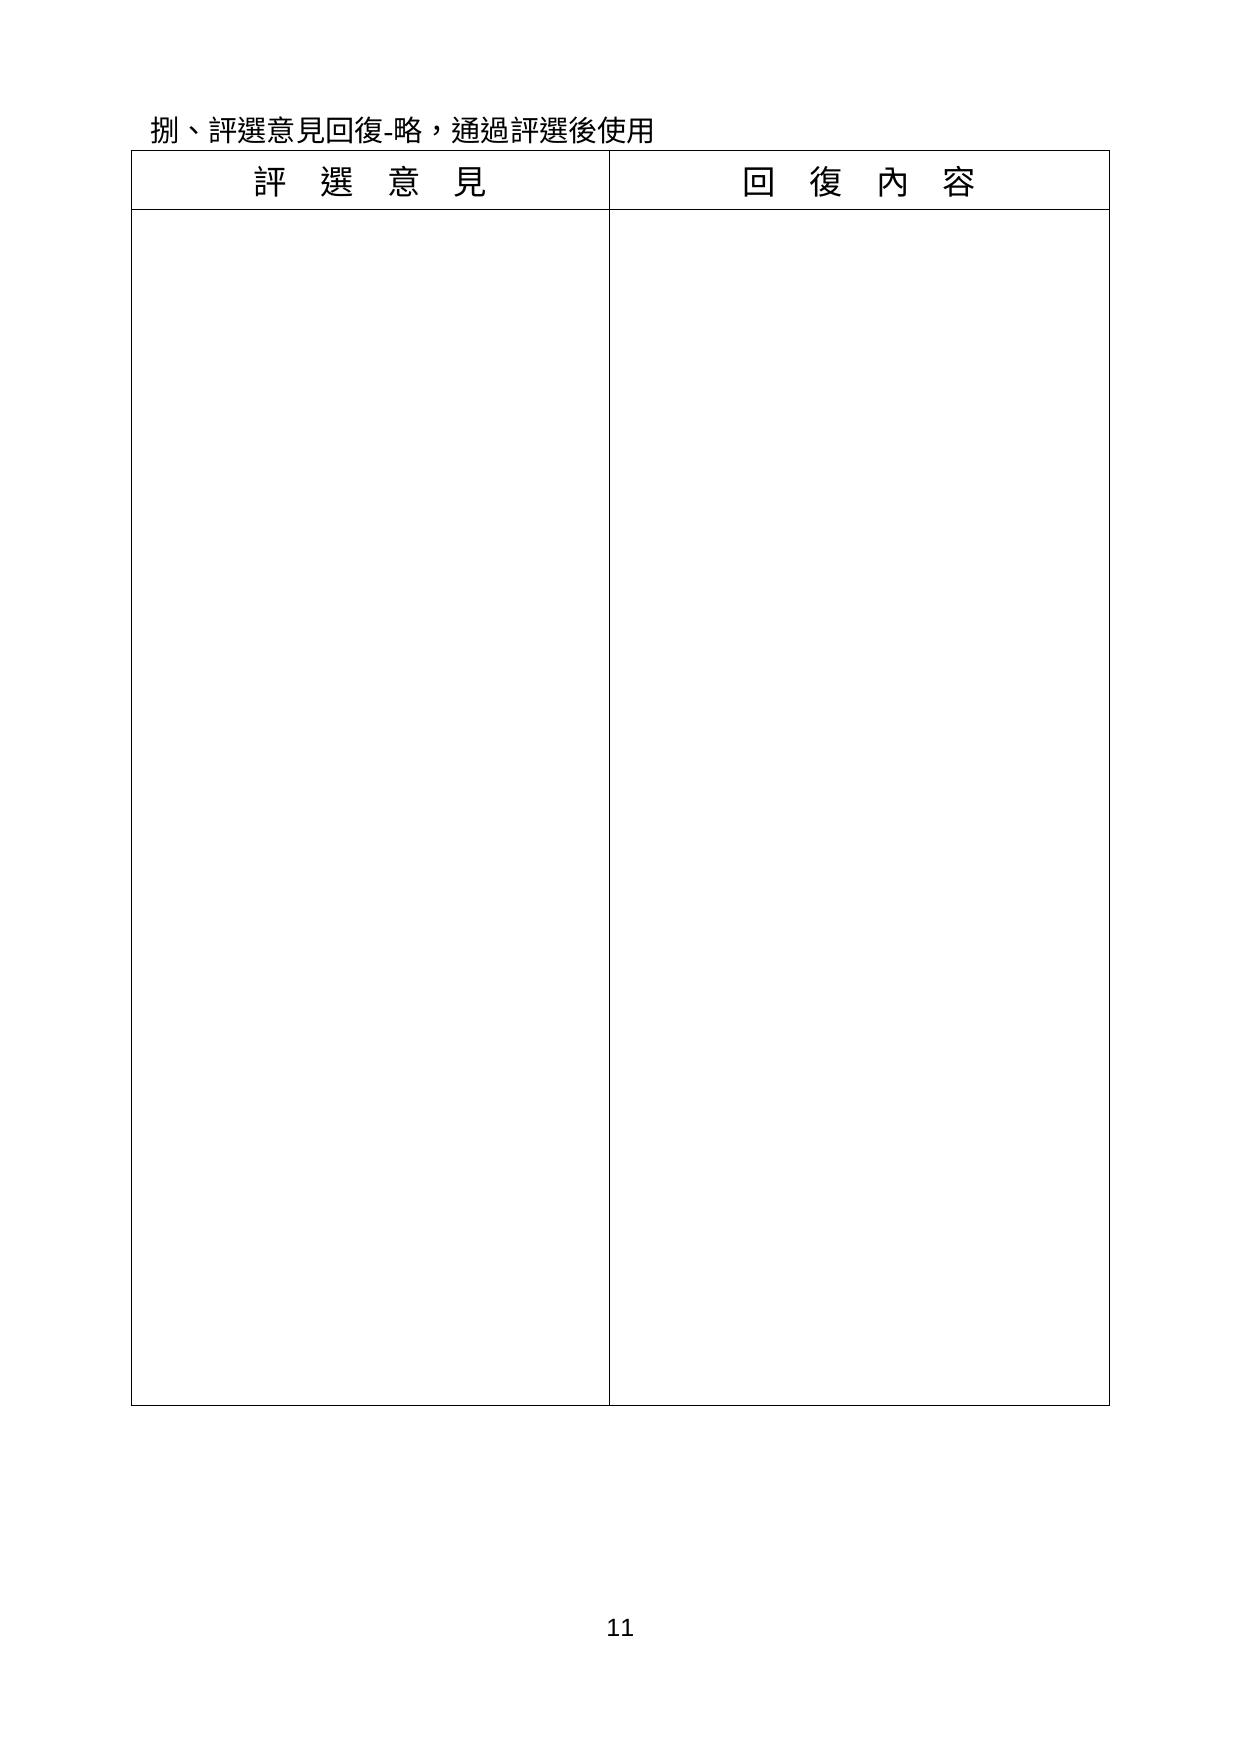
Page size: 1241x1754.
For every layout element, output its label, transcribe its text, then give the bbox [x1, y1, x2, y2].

subtitle 捌、評選意見回復-略，通過評選後使用 [150, 75, 1090, 150]
table_cell [610, 210, 1109, 1404]
table_cell [132, 210, 609, 1404]
table_header 回 復 內 容 [610, 151, 1109, 209]
table_header 評 選 意 見 [132, 151, 609, 209]
